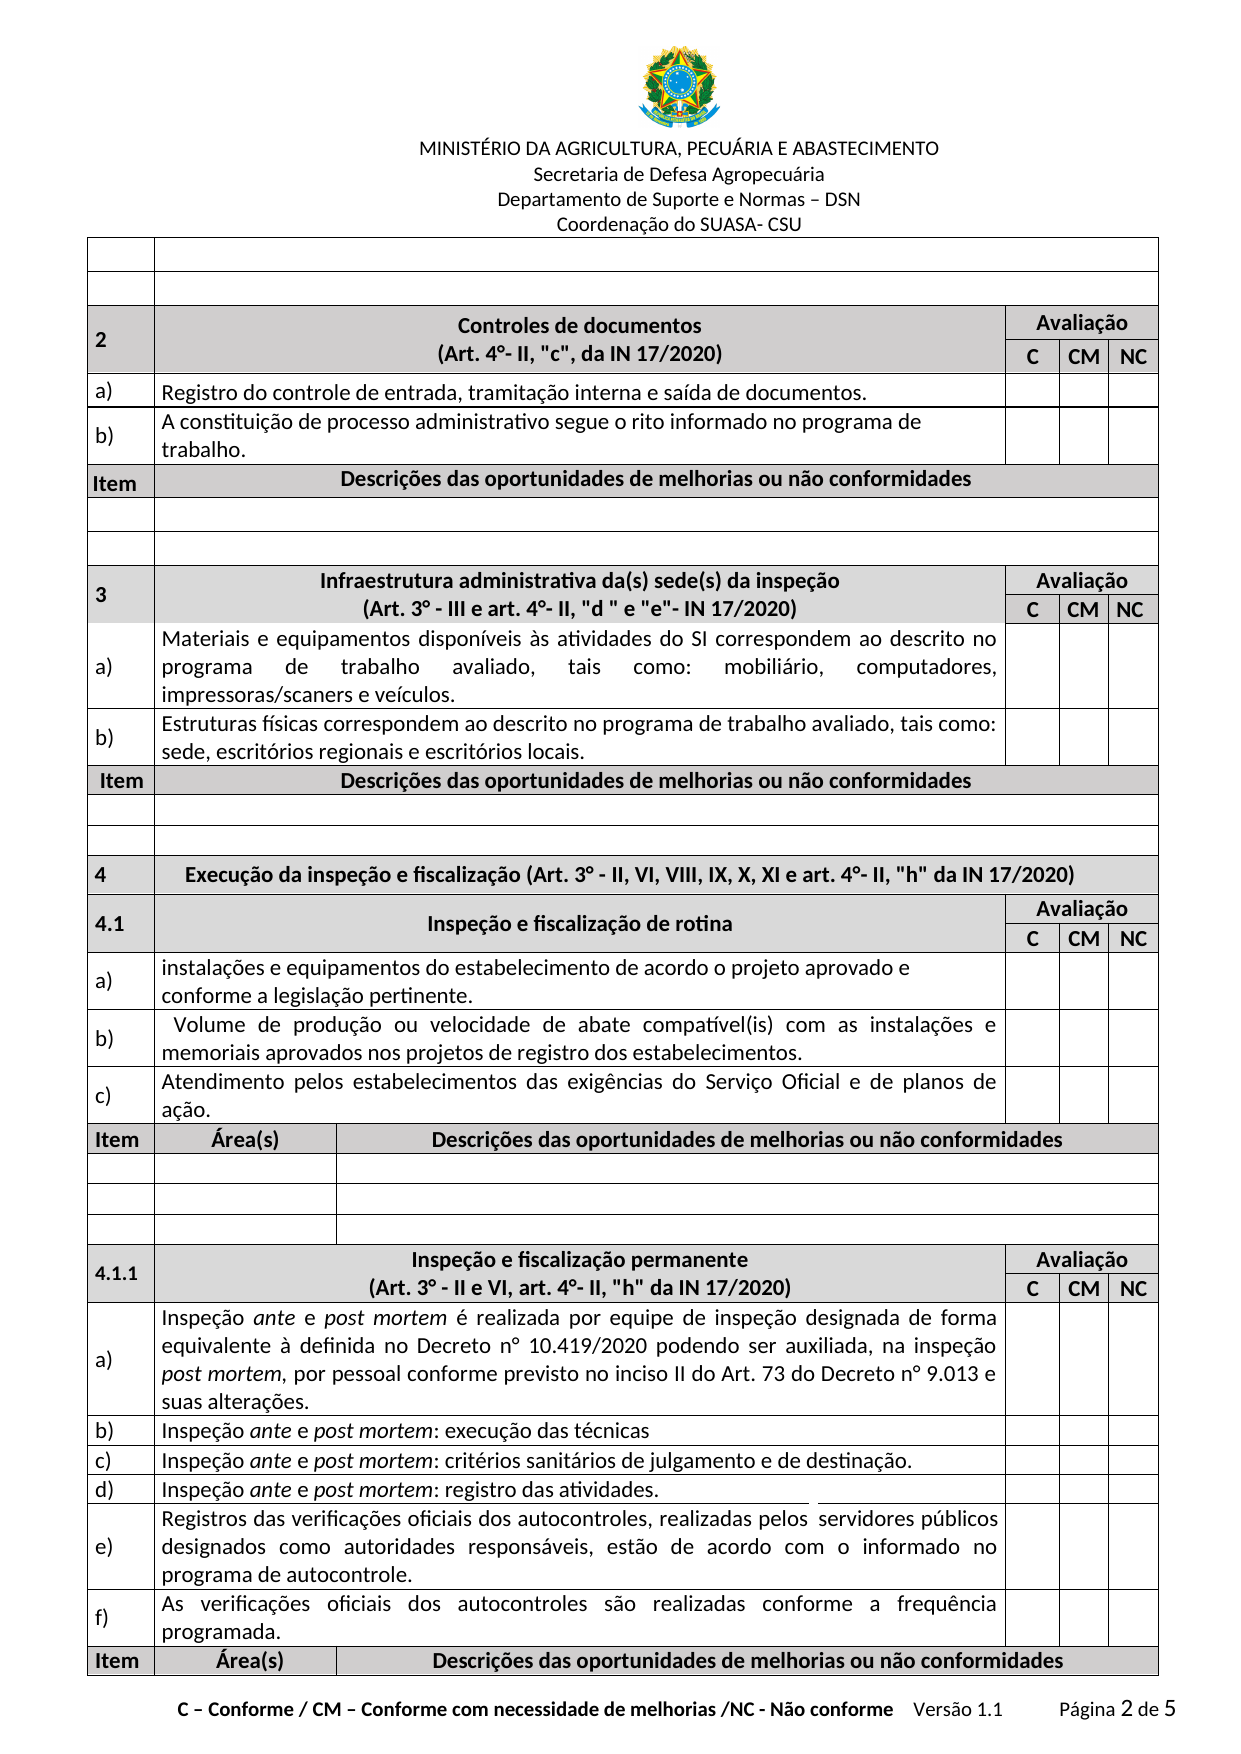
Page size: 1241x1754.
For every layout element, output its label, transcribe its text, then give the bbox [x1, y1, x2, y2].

table_cell Área(s) [155, 1647, 336, 1674]
table_cell [1109, 953, 1158, 1009]
table_cell [88, 272, 154, 305]
table_cell [1006, 624, 1059, 708]
table_cell [88, 826, 154, 855]
table_cell C [1006, 924, 1059, 952]
table_cell [155, 795, 1158, 824]
table_cell [1109, 1504, 1158, 1588]
table_cell [155, 1215, 336, 1244]
table_cell Área(s) [155, 1124, 336, 1153]
table_cell Inspeção ante e post mortem: execução das técnicas [155, 1416, 1005, 1445]
table_cell Descrições das oportunidades de melhorias ou não conformidades [337, 1647, 1158, 1674]
table_cell CM [1060, 340, 1108, 372]
table_cell [1109, 1590, 1158, 1646]
table_cell [1006, 1303, 1059, 1415]
table_cell [155, 826, 1158, 855]
table_cell C [1006, 340, 1059, 372]
table_cell 3 [88, 566, 154, 623]
table_cell Item [88, 1124, 154, 1153]
table_cell [1109, 374, 1158, 406]
table_cell Item [88, 465, 154, 497]
table_cell Inspeção e fiscalização de rotina [155, 895, 1005, 952]
table_cell [1006, 1504, 1059, 1588]
table_cell [1109, 408, 1158, 463]
table_cell CM [1060, 595, 1108, 623]
table_cell [88, 1215, 154, 1244]
table_cell [88, 1154, 154, 1183]
table_cell [1060, 1303, 1108, 1415]
table_cell 4 [88, 856, 154, 893]
table_cell C [1006, 1274, 1059, 1302]
table_cell [88, 1184, 154, 1213]
table_cell c) [88, 1446, 154, 1474]
table_cell [155, 1184, 336, 1213]
table_cell [1109, 1067, 1158, 1123]
table_cell b) [88, 1416, 154, 1445]
table_cell Inspeção ante e post mortem: registro das atividades. [155, 1475, 1005, 1503]
table_cell Avaliação [1006, 1245, 1158, 1273]
table_cell [88, 498, 154, 531]
table_cell [1006, 1590, 1059, 1646]
table_cell C [1006, 595, 1059, 623]
table_cell Registros das verificações oficiais dos autocontroles, realizadas pelos servidores públicos designados como autoridades responsáveis, estão de acordo com o informado no programa de autocontrole. [155, 1504, 1005, 1588]
table_cell Item [88, 766, 154, 794]
table_cell Infraestrutura administrativa da(s) sede(s) da inspeção (Art. 3° - III e art. 4°- II, "d " e "e"- IN 17/2020) [155, 566, 1005, 623]
table_cell Descrições das oportunidades de melhorias ou não conformidades [337, 1124, 1158, 1153]
table_cell [1109, 1303, 1158, 1415]
table_cell [155, 1154, 336, 1183]
table_cell b) [88, 1010, 154, 1066]
table_cell [1060, 408, 1108, 463]
table_cell [337, 1215, 1158, 1244]
table_cell NC [1109, 924, 1158, 952]
table_cell b) [88, 709, 154, 765]
table_cell Materiais e equipamentos disponíveis às atividades do SI correspondem ao descrito no programa de trabalho avaliado, tais como: mobiliário, computadores, impressoras/scaners e veículos. [155, 623, 1005, 708]
table_cell [88, 795, 154, 824]
table_cell [337, 1184, 1158, 1213]
table_cell Inspeção ante e post mortem: critérios sanitários de julgamento e de destinação. [155, 1446, 1005, 1474]
table_cell [155, 532, 1158, 565]
table_cell [1060, 1416, 1108, 1445]
table_cell a) [88, 374, 154, 406]
table_cell [1109, 1010, 1158, 1066]
table_cell b) [88, 408, 154, 463]
table_cell [88, 238, 154, 271]
table_cell [1109, 709, 1158, 765]
table_cell [337, 1154, 1158, 1183]
table_cell NC [1109, 340, 1158, 372]
table_cell Registro do controle de entrada, tramitação interna e saída de documentos. [155, 374, 1005, 406]
table_cell Item [88, 1647, 154, 1674]
table_cell NC [1109, 1274, 1158, 1302]
table_cell [1006, 1067, 1059, 1123]
table_cell [1060, 624, 1108, 708]
table_cell A constituição de processo administrativo segue o rito informado no programa de trabalho. [155, 408, 1005, 463]
table_cell [1006, 709, 1059, 765]
table_cell NC [1109, 595, 1158, 623]
table_cell c) [88, 1067, 154, 1123]
picture [638, 46, 721, 128]
table_cell Avaliação [1006, 895, 1158, 923]
table_cell Estruturas físicas correspondem ao descrito no programa de trabalho avaliado, tais como: sede, escritórios regionais e escritórios locais. [155, 709, 1005, 765]
table_cell [1006, 953, 1059, 1009]
table_cell [155, 238, 1158, 271]
table_cell 4.1 [88, 895, 154, 952]
table_cell [1060, 1504, 1108, 1588]
table_cell [155, 272, 1158, 305]
table_cell Descrições das oportunidades de melhorias ou não conformidades [155, 766, 1158, 794]
table_cell [88, 532, 154, 565]
table_cell Descrições das oportunidades de melhorias ou não conformidades [155, 465, 1158, 497]
table_cell [1006, 408, 1059, 463]
table_cell CM [1060, 924, 1108, 952]
table_cell [1060, 1475, 1108, 1503]
table_cell f) [88, 1590, 154, 1646]
table_cell [1109, 1446, 1158, 1474]
table_cell [1060, 374, 1108, 406]
table_cell As verificações oficiais dos autocontroles são realizadas conforme a frequência programada. [155, 1590, 1005, 1646]
table_cell [1060, 1590, 1108, 1646]
table_cell 4.1.1 [88, 1245, 154, 1302]
table_cell 2 [88, 306, 154, 372]
table_cell [1006, 374, 1059, 406]
table_cell a) [88, 953, 154, 1009]
table_cell [1060, 1067, 1108, 1123]
table_cell Inspeção e fiscalização permanente (Art. 3° - II e VI, art. 4°- II, "h" da IN 17/2020) [155, 1245, 1005, 1302]
table_cell d) [88, 1475, 154, 1503]
table_cell [1006, 1446, 1059, 1474]
table_cell [155, 498, 1158, 531]
table_cell Controles de documentos (Art. 4°- II, "c", da IN 17/2020) [155, 306, 1005, 372]
table_cell [1109, 1416, 1158, 1445]
table_cell [1060, 709, 1108, 765]
table_cell e) [88, 1504, 154, 1588]
table_cell [1060, 1446, 1108, 1474]
table_cell Inspeção ante e post mortem é realizada por equipe de inspeção designada de forma equivalente à definida no Decreto n° 10.419/2020 podendo ser auxiliada, na inspeção post mortem, por pessoal conforme previsto no inciso II do Art. 73 do Decreto n° 9.013 e suas alterações. [155, 1303, 1005, 1415]
table_cell a) [88, 623, 154, 708]
table_cell [1006, 1416, 1059, 1445]
table_cell [1006, 1010, 1059, 1066]
table_cell [1006, 1475, 1059, 1503]
table_cell [1060, 1010, 1108, 1066]
table_cell CM [1060, 1274, 1108, 1302]
table_cell [1060, 953, 1108, 1009]
table_cell Avaliação [1006, 306, 1158, 339]
table_cell Volume de produção ou velocidade de abate compatível(is) com as instalações e memoriais aprovados nos projetos de registro dos estabelecimentos. [155, 1010, 1005, 1066]
table_cell [1109, 624, 1158, 708]
table_cell Atendimento pelos estabelecimentos das exigências do Serviço Oficial e de planos de ação. [155, 1067, 1005, 1123]
table_cell a) [88, 1303, 154, 1415]
table_cell [1109, 1475, 1158, 1503]
table_cell instalações e equipamentos do estabelecimento de acordo o projeto aprovado e conforme a legislação pertinente. [155, 953, 1005, 1009]
table_cell Avaliação [1006, 566, 1158, 594]
table_cell Execução da inspeção e fiscalização (Art. 3° - II, VI, VIII, IX, X, XI e art. 4°- II, "h" da IN 17/2020) [155, 856, 1158, 893]
